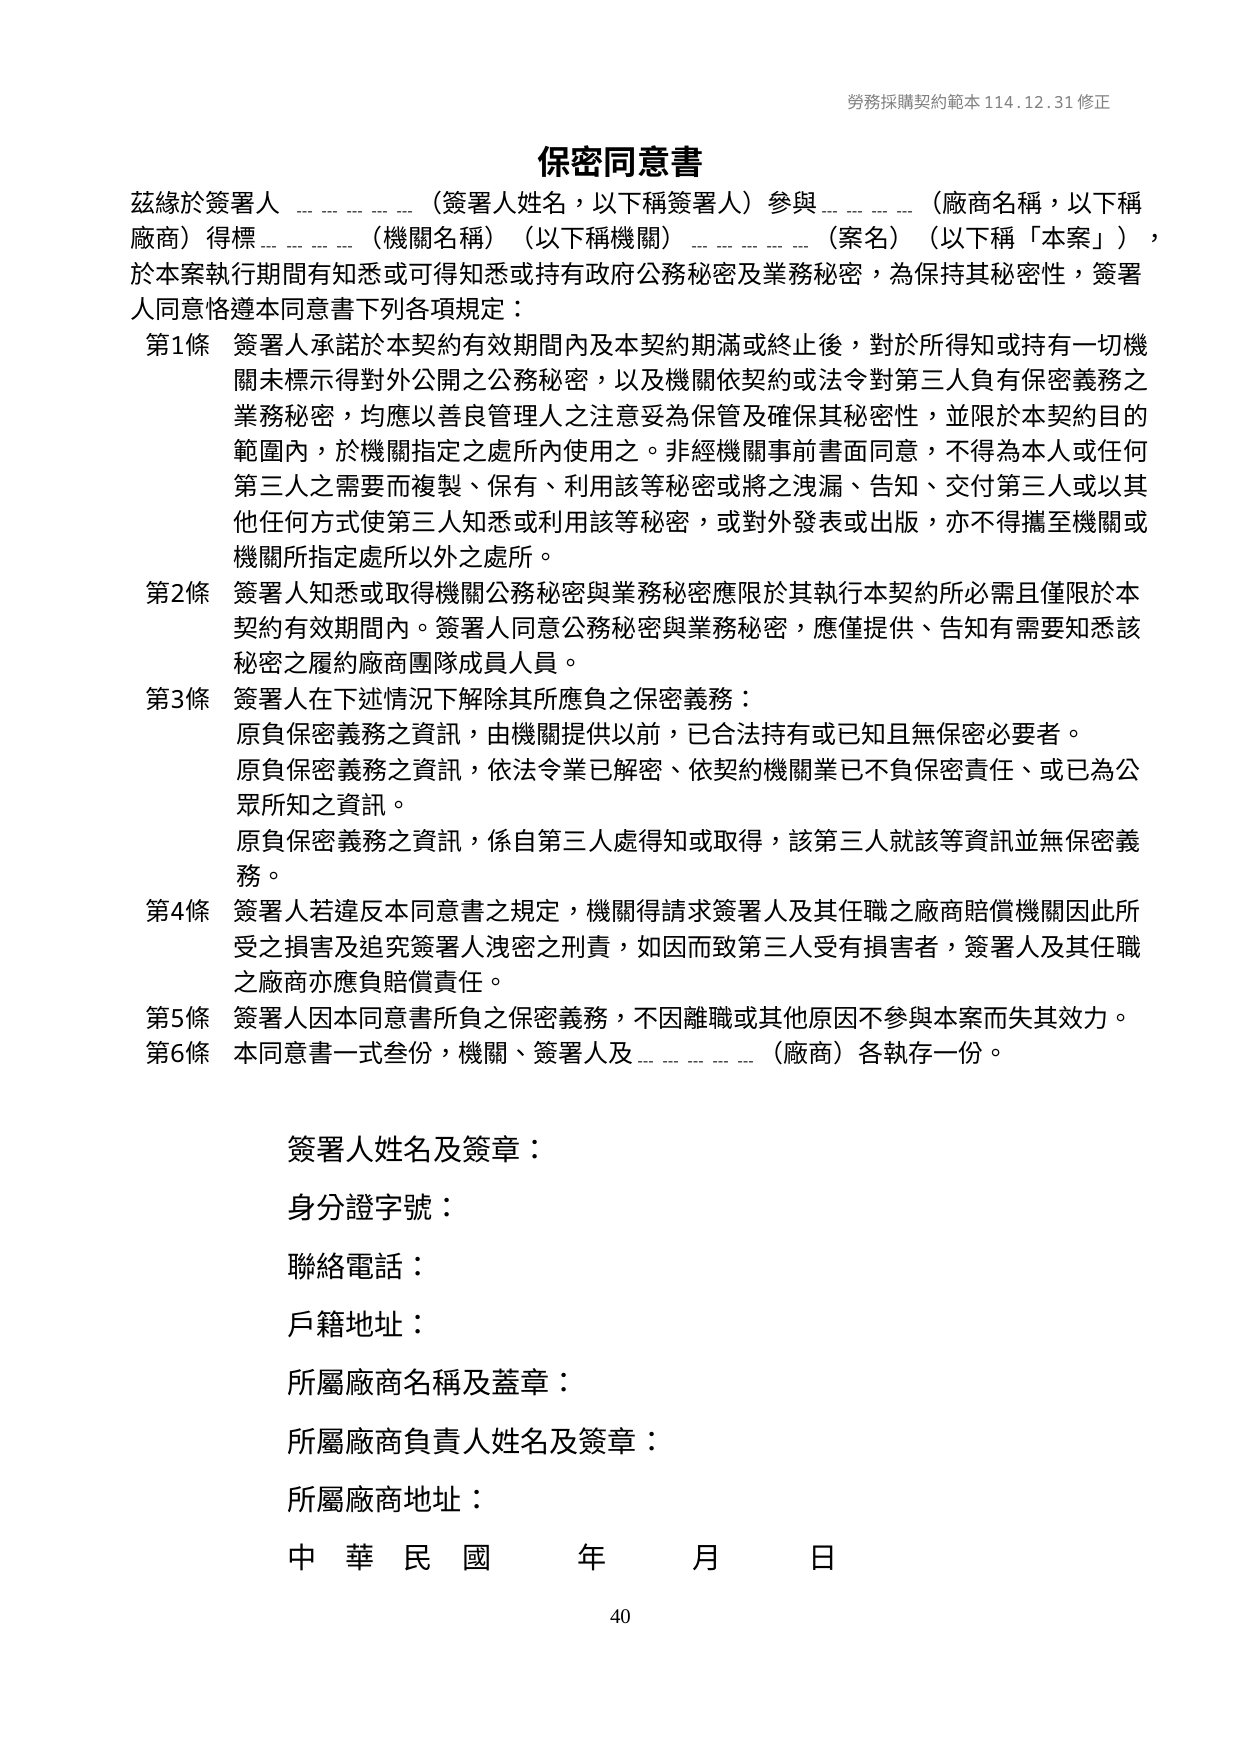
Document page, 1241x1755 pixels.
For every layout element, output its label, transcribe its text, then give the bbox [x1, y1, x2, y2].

text 戶籍地址： [287, 1299, 1096, 1344]
text 茲緣於簽署人 ﹍﹍﹍﹍﹍（簽署人姓名，以下稱簽署人）參與﹍﹍﹍﹍（廠商名稱，以下稱廠商）得標﹍﹍﹍﹍（機關名稱）（以下稱機關）﹍﹍﹍﹍﹍（案名）（以下稱「本案」），於本案執行期間有知悉或可得知悉或持有政府公務秘密及業務秘密，為保持其秘密性，簽署人同意恪遵本同意書下列各項規定： [130, 184, 1142, 326]
text 所屬廠商地址： [287, 1474, 1096, 1519]
text 所屬廠商負責人姓名及簽章： [287, 1415, 1096, 1461]
list 簽署人在下述情況下解除其所應負之保密義務： [145, 680, 1142, 715]
text 聯絡電話： [287, 1240, 1096, 1286]
text 原負保密義務之資訊，由機關提供以前，已合法持有或已知且無保密必要者。 [236, 715, 1142, 751]
list 簽署人因本同意書所負之保密義務，不因離職或其他原因不參與本案而失其效力。 [145, 999, 1142, 1034]
text 簽署人姓名及簽章： [287, 1124, 1096, 1169]
list 本同意書一式叁份，機關、簽署人及﹍﹍﹍﹍﹍（廠商）各執存一份。 [145, 1034, 1142, 1069]
text 所屬廠商名稱及蓋章： [287, 1357, 1096, 1403]
list 保密同意書 [130, 136, 1110, 184]
list 簽署人若違反本同意書之規定，機關得請求簽署人及其任職之廠商賠償機關因此所受之損害及追究簽署人洩密之刑責，如因而致第三人受有損害者，簽署人及其任職之廠商亦應負賠償責任。 [145, 892, 1142, 999]
text 原負保密義務之資訊，依法令業已解密、依契約機關業已不負保密責任、或已為公眾所知之資訊。 [236, 751, 1142, 822]
text 身分證字號： [287, 1182, 1096, 1228]
list 簽署人知悉或取得機關公務秘密與業務秘密應限於其執行本契約所必需且僅限於本契約有效期間內。簽署人同意公務秘密與業務秘密，應僅提供、告知有需要知悉該秘密之履約廠商團隊成員人員。 [145, 574, 1142, 680]
text 中 華 民 國 年 月 日 [287, 1532, 1096, 1578]
list 簽署人承諾於本契約有效期間內及本契約期滿或終止後，對於所得知或持有一切機關未標示得對外公開之公務秘密，以及機關依契約或法令對第三人負有保密義務之業務秘密，均應以善良管理人之注意妥為保管及確保其秘密性，並限於本契約目的範圍內，於機關指定之處所內使用之。非經機關事前書面同意，不得為本人或任何第三人之需要而複製、保有、利用該等秘密或將之洩漏、告知、交付第三人或以其他任何方式使第三人知悉或利用該等秘密，或對外發表或出版，亦不得攜至機關或機關所指定處所以外之處所。 [145, 326, 1149, 574]
text 原負保密義務之資訊，係自第三人處得知或取得，該第三人就該等資訊並無保密義務。 [236, 822, 1142, 892]
